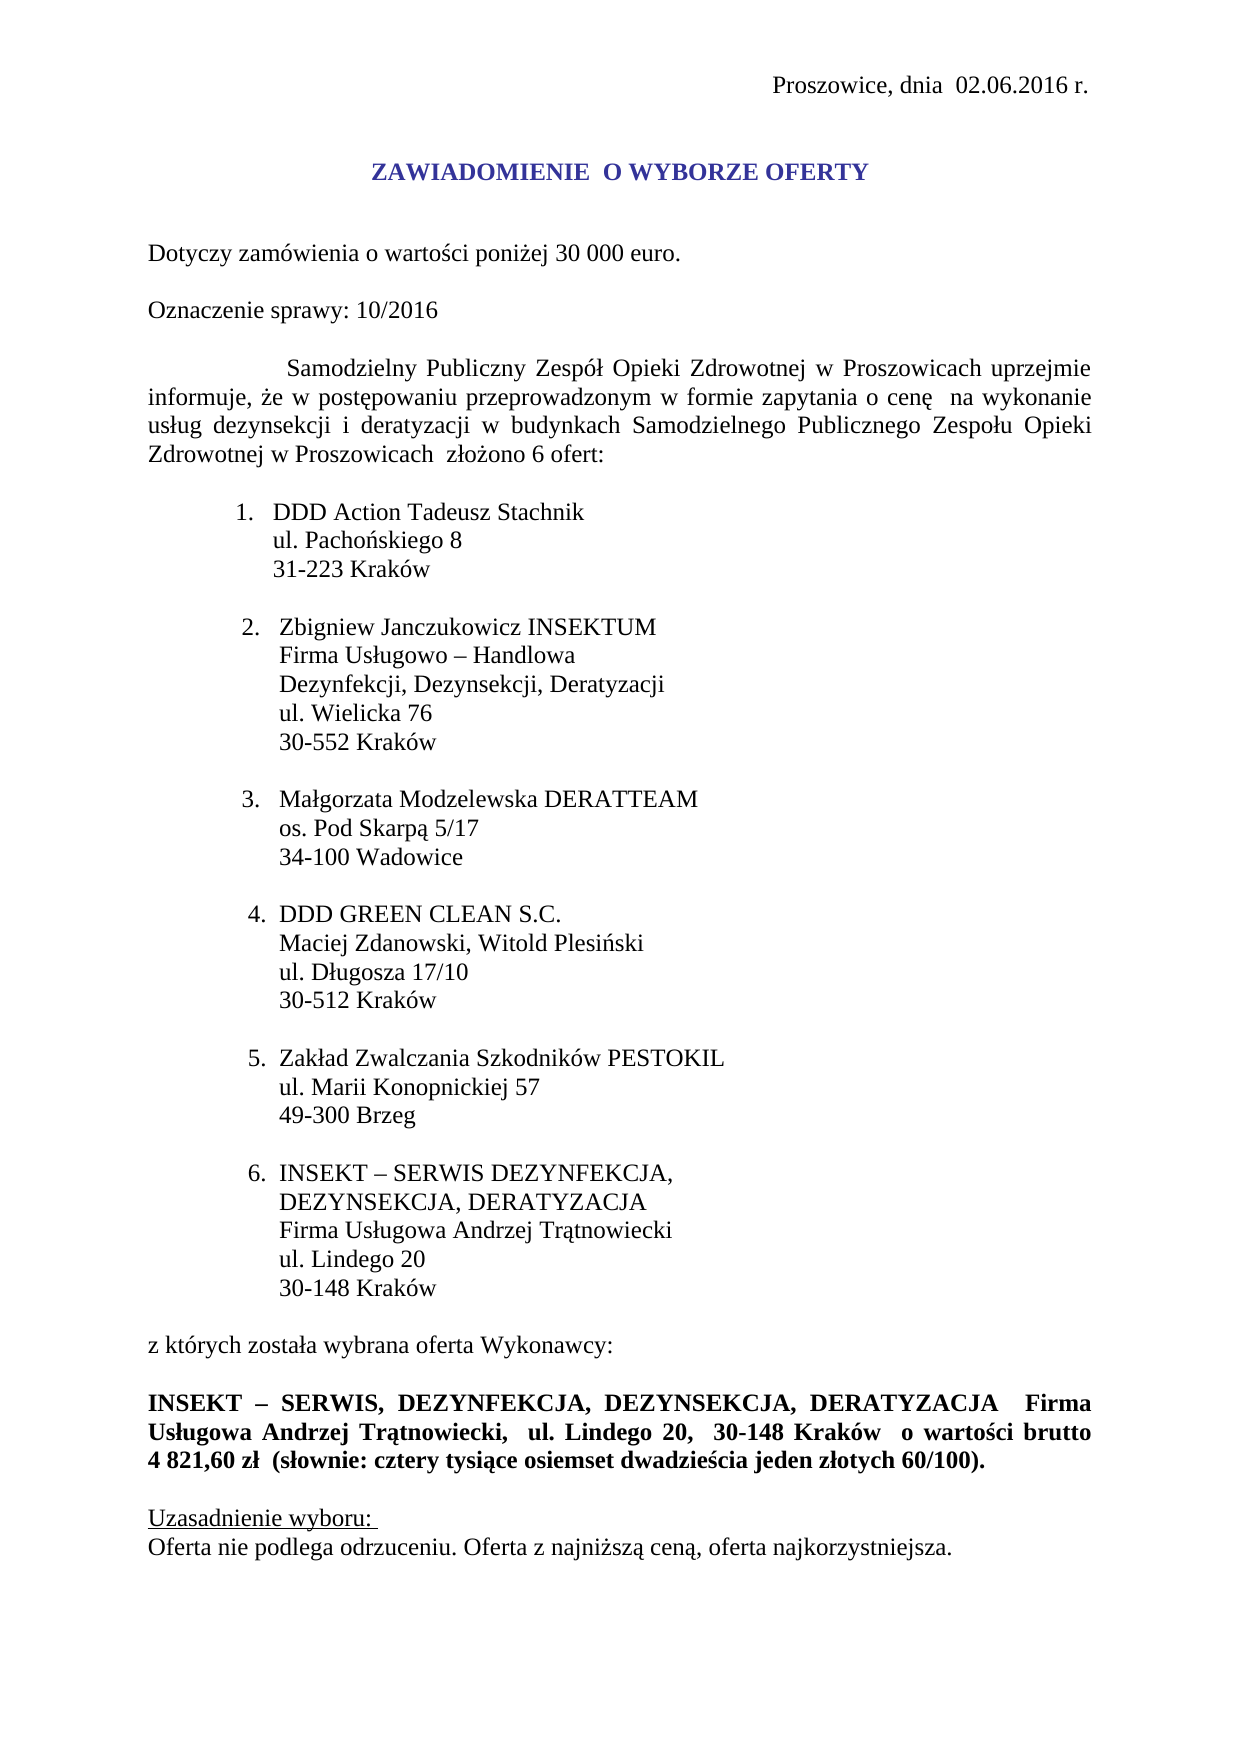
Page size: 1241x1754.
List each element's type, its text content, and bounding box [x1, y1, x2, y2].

list 31-223 Kraków [148, 554, 1093, 583]
text INSEKT – SERWIS, DEZYNFEKCJA, DEZYNSEKCJA, DERATYZACJA Firma Usługowa Andrzej Trątnowiecki, ul. Lindego 20, 30-148 Kraków o wartości brutto 4 821,60 zł (słownie: cztery tysiące osiemset dwadzieścia jeden złotych 60/100). [148, 1388, 1093, 1474]
list 1. DDD Action Tadeusz Stachnik [148, 497, 1093, 526]
text 6. INSEKT – SERWIS DEZYNFEKCJA, [148, 1158, 1093, 1187]
list Firma Usługowo – Handlowa [185, 641, 1093, 669]
text ul. Długosza 17/10 [148, 957, 1093, 986]
text Oferta nie podlega odrzuceniu. Oferta z najniższą ceną, oferta najkorzystniejsza. [148, 1532, 1093, 1561]
text Samodzielny Publiczny Zespół Opieki Zdrowotnej w Proszowicach uprzejmie informuje, że w postępowaniu przeprowadzonym w formie zapytania o cenę na wykonanie usług dezynsekcji i deratyzacji w budynkach Samodzielnego Publicznego Zespołu Opieki Zdrowotnej w Proszowicach złożono 6 ofert: [148, 353, 1093, 468]
text Dotyczy zamówienia o wartości poniżej 30 000 euro. [148, 238, 1093, 267]
list 3. Małgorzata Modzelewska DERATTEAM [185, 784, 1093, 813]
list z których została wybrana oferta Wykonawcy: [148, 1331, 1093, 1359]
text Uzasadnienie wyboru: [148, 1503, 1093, 1532]
list os. Pod Skarpą 5/17 [185, 813, 1093, 842]
text ul. Lindego 20 [148, 1244, 1093, 1273]
text Firma Usługowa Andrzej Trątnowiecki [148, 1216, 1093, 1244]
text ul. Marii Konopnickiej 57 [148, 1072, 1093, 1101]
list Dezynfekcji, Dezynsekcji, Deratyzacji [185, 669, 1093, 698]
text 30-512 Kraków [148, 986, 1093, 1014]
text DEZYNSEKCJA, DERATYZACJA [148, 1187, 1093, 1216]
text 30-148 Kraków [148, 1273, 1093, 1302]
text Proszowice, dnia 02.06.2016 r. [148, 70, 1093, 99]
list 30-552 Kraków [185, 727, 1093, 756]
text 5. Zakład Zwalczania Szkodników PESTOKIL [148, 1043, 1093, 1072]
text Maciej Zdanowski, Witold Plesiński [148, 928, 1093, 957]
list 34-100 Wadowice [185, 842, 1093, 871]
list 2. Zbigniew Janczukowicz INSEKTUM [185, 612, 1093, 641]
list ul. Wielicka 76 [185, 698, 1093, 727]
text 4. DDD GREEN CLEAN S.C. [148, 899, 1093, 928]
text Oznaczenie sprawy: 10/2016 [148, 296, 1093, 324]
text 49-300 Brzeg [148, 1101, 1093, 1129]
text ZAWIADOMIENIE O WYBORZE OFERTY [148, 157, 1093, 185]
list ul. Pachońskiego 8 [148, 526, 1093, 554]
